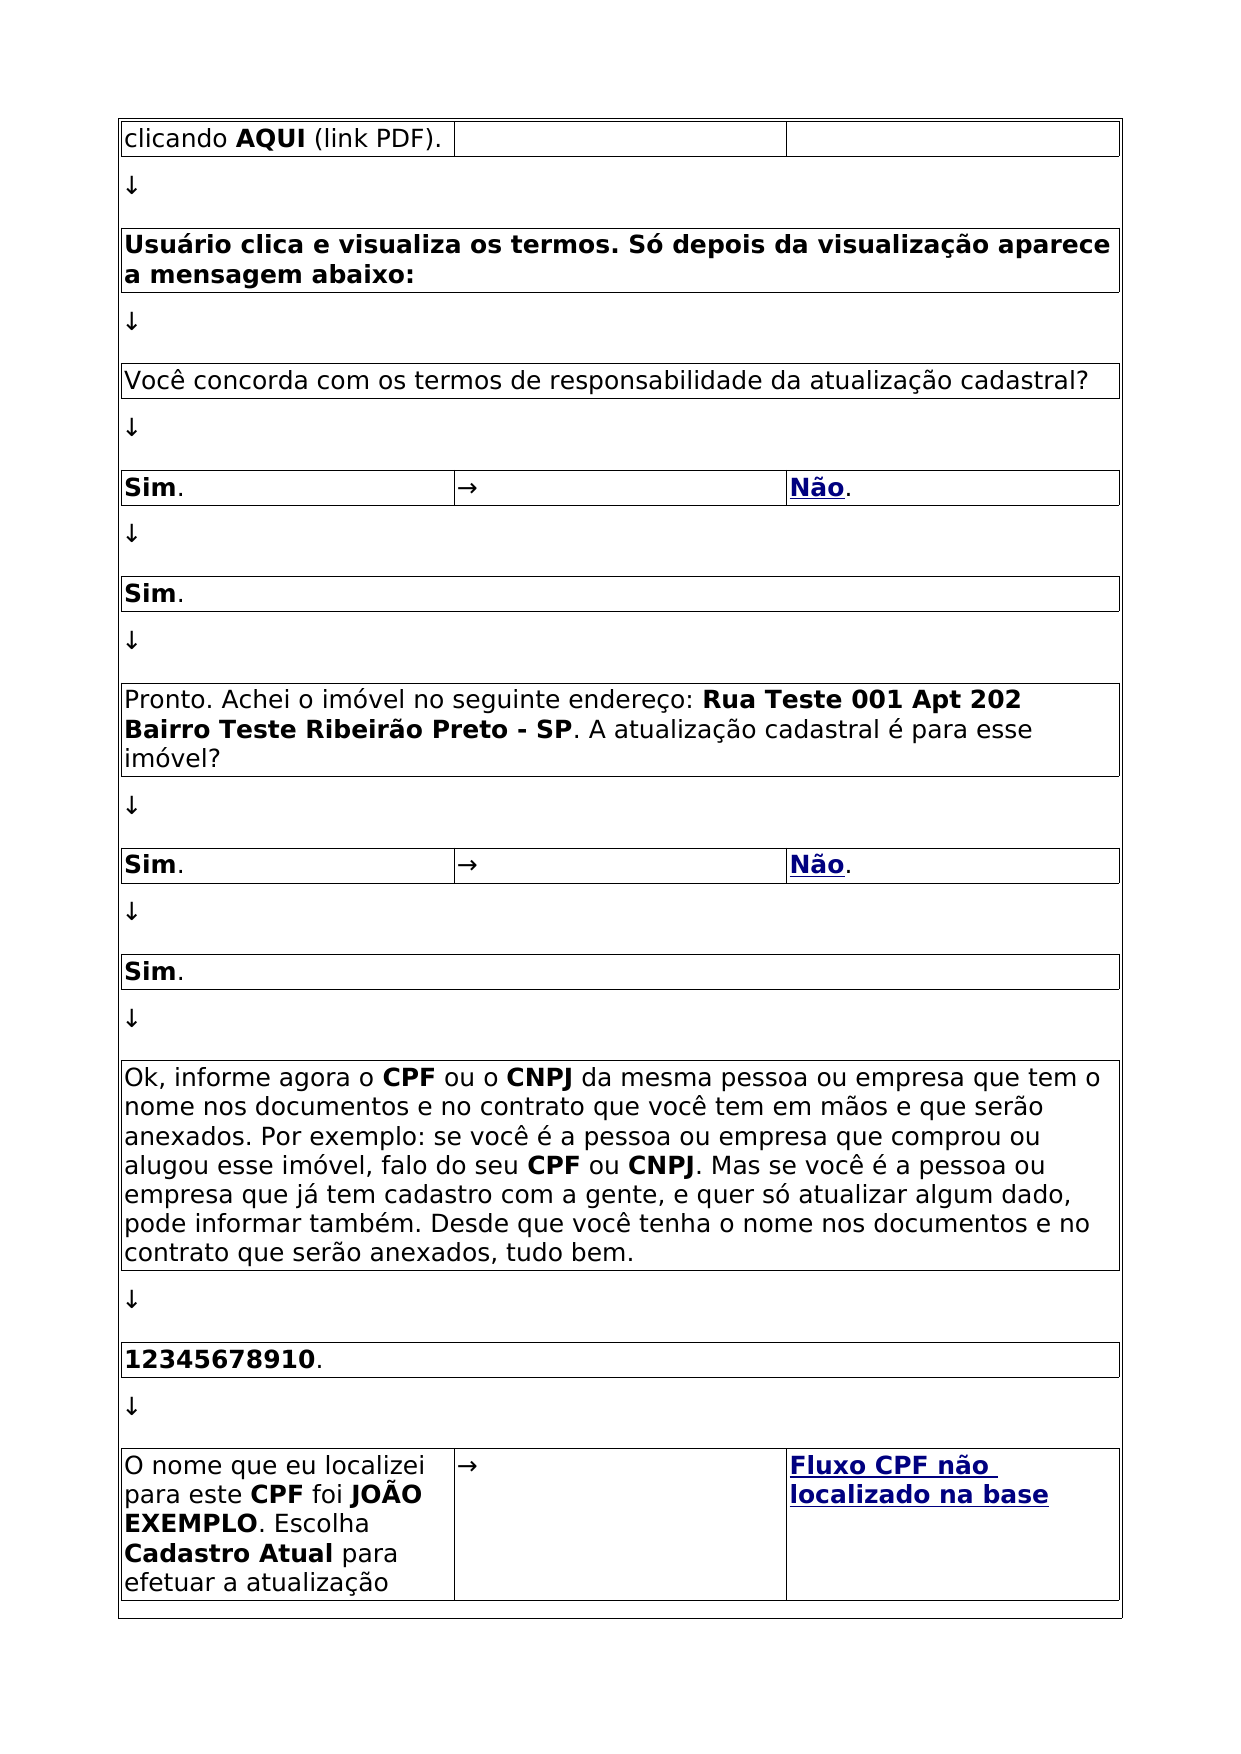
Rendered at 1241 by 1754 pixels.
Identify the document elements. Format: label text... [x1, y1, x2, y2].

table_header Não. [787, 849, 1119, 882]
table_header Sim. [122, 849, 454, 882]
table_header Ok, informe agora o CPF ou o CNPJ da mesma pessoa ou empresa que tem o nome nos documentos e no contrato que você tem em mãos e que serão anexados. Por exemplo: se você é a pessoa ou empresa que comprou ou alugou esse imóvel, falo do seu CPF ou CNPJ. Mas se você é a pessoa ou empresa que já tem cadastro com a gente, e quer só atualizar algum dado, pode informar também. Desde que você tenha o nome nos documentos e no contrato que serão anexados, tudo bem. [122, 1061, 1119, 1270]
table_header [787, 122, 1119, 156]
table_header clicando AQUI (link PDF). [122, 122, 454, 156]
table_header 12345678910. [122, 1343, 1119, 1377]
table_header ↓ ↓ ↓ ↓ ↓ ↓ ↓ ↓ ↓ ↓ [119, 119, 1122, 1618]
table_header Usuário clica e visualiza os termos. Só depois da visualização aparece a mensagem abaixo: [122, 229, 1119, 292]
table_header Fluxo CPF não localizado na base [787, 1449, 1119, 1600]
table_header Pronto. Achei o imóvel no seguinte endereço: Rua Teste 001 Apt 202 Bairro Teste Ribeirão Preto - SP. A atualização cadastral é para esse imóvel? [122, 684, 1119, 776]
table_header Você concorda com os termos de responsabilidade da atualização cadastral? [122, 364, 1119, 398]
table_header Não. [787, 471, 1119, 505]
table_header Sim. [122, 471, 454, 505]
table_header O nome que eu localizei para este CPF foi JOÃO EXEMPLO. Escolha Cadastro Atual para efetuar a atualização [122, 1449, 454, 1600]
table_header Sim. [122, 955, 1119, 989]
table_header → [455, 471, 786, 505]
table_header [455, 122, 786, 156]
table_header → [455, 849, 786, 882]
table_header → [455, 1449, 786, 1600]
table_header Sim. [122, 577, 1119, 611]
